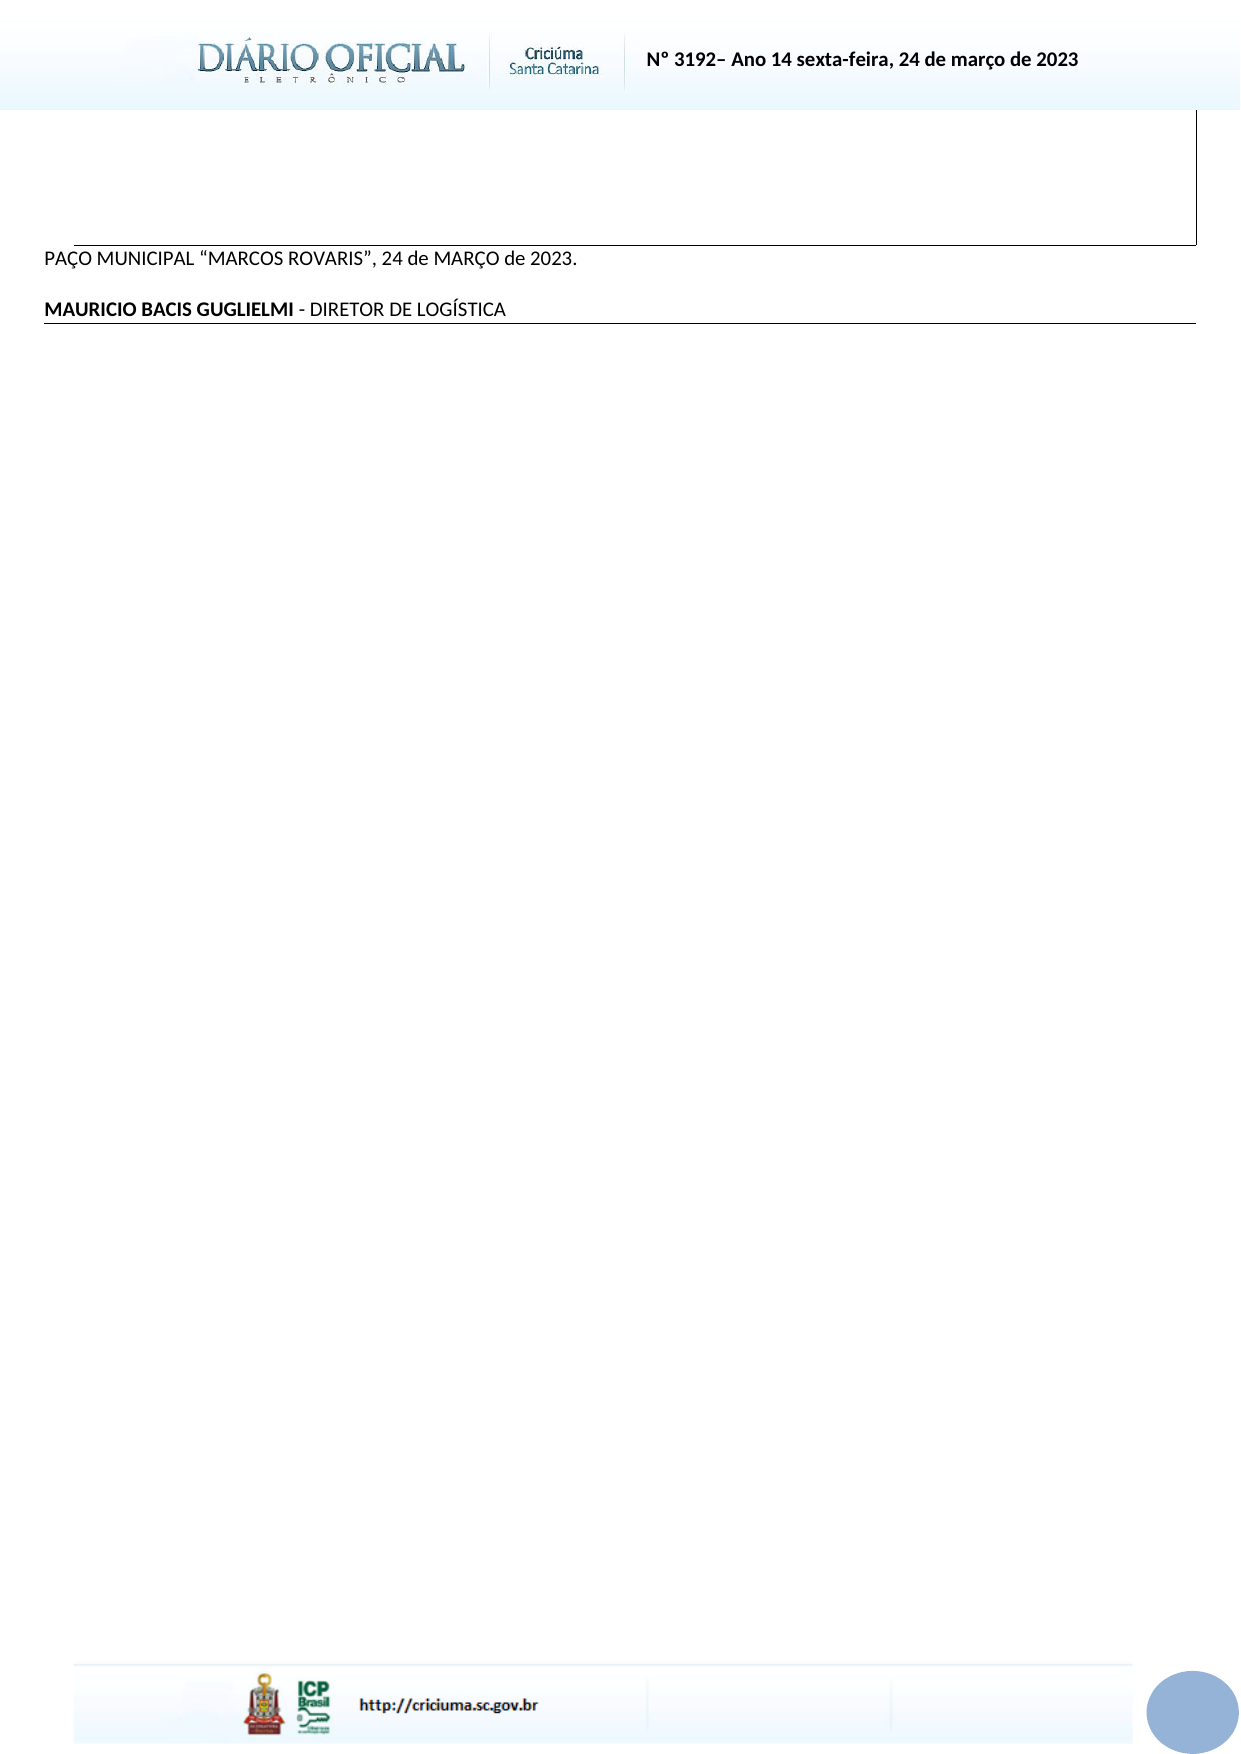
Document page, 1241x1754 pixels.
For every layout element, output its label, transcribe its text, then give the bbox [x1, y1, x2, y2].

text PAÇO MUNICIPAL “MARCOS ROVARIS”, 24 de MARÇO de 2023. [44, 245, 1196, 271]
text MAURICIO BACIS GUGLIELMI - DIRETOR DE LOGÍSTICA [44, 296, 1196, 323]
